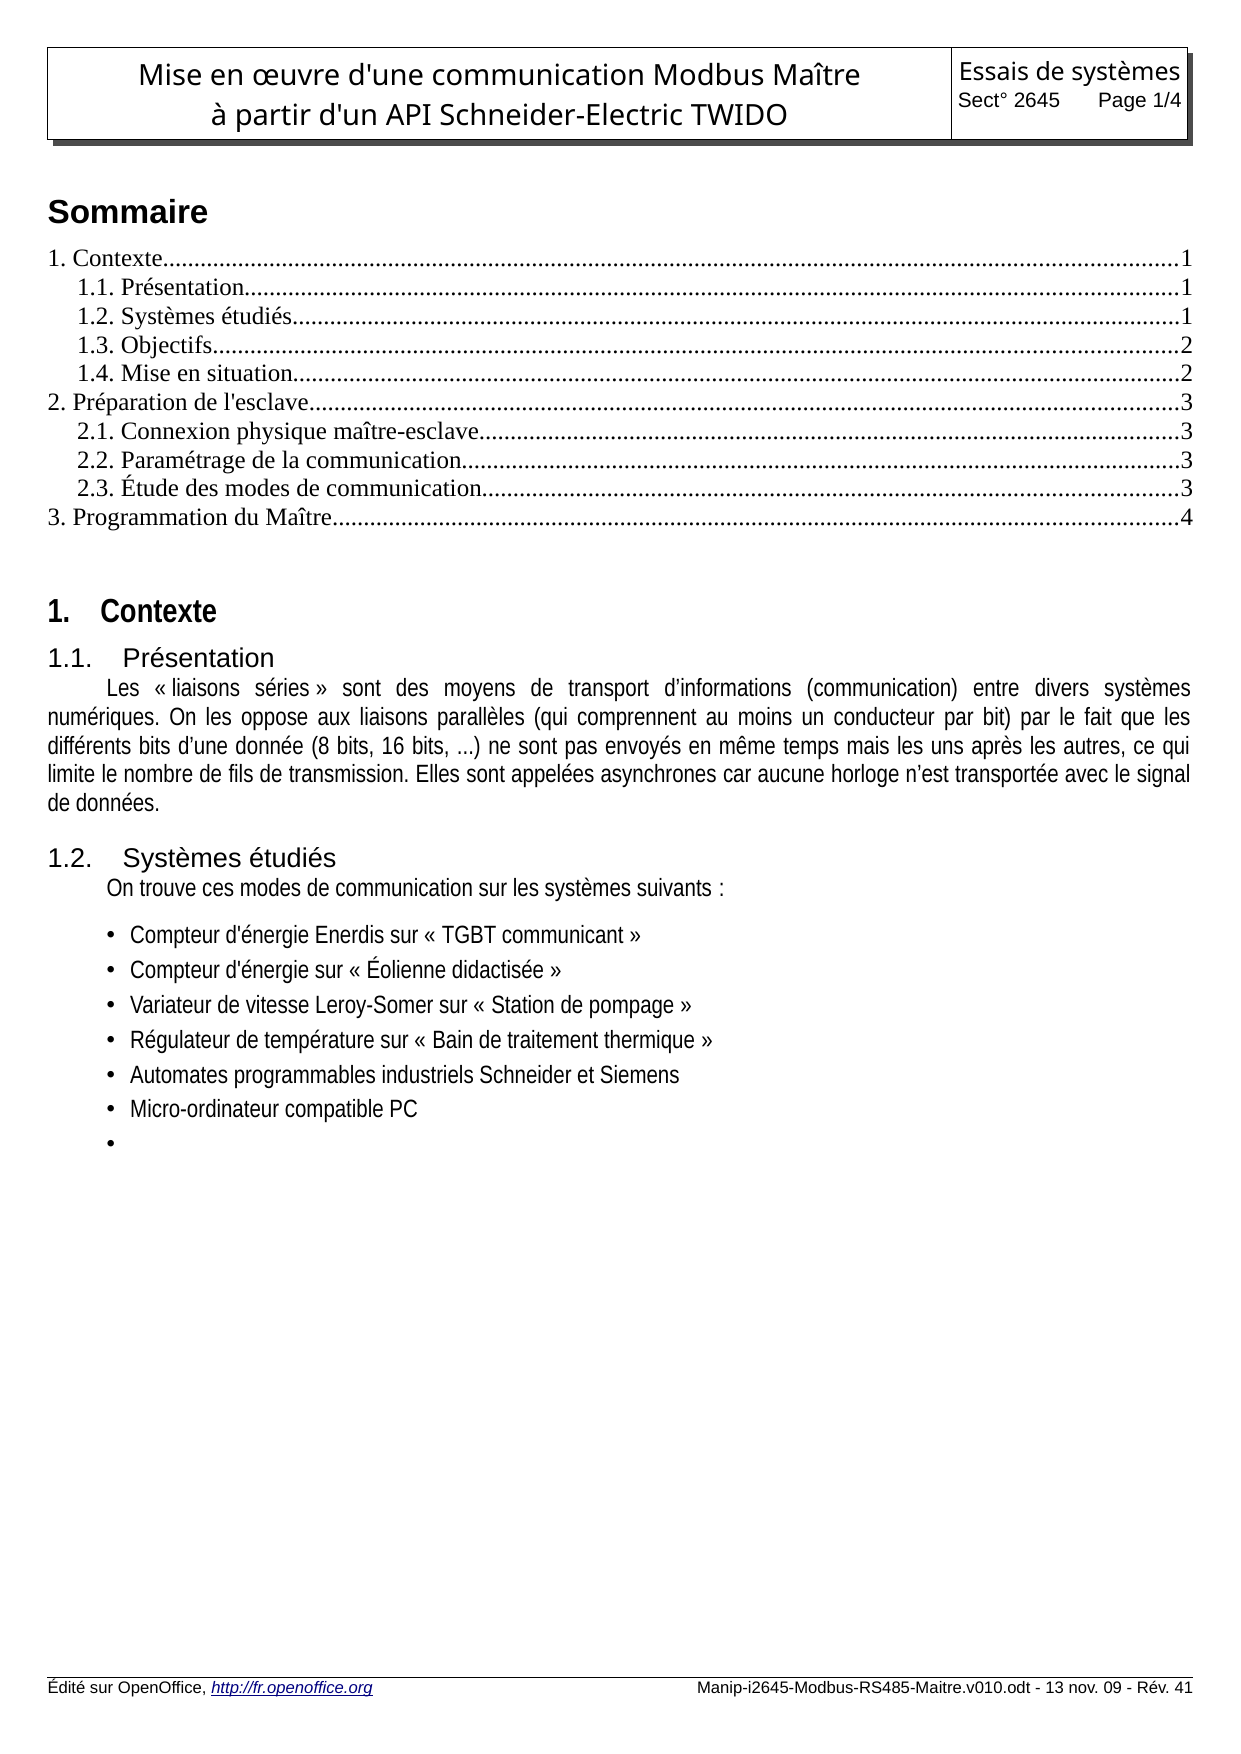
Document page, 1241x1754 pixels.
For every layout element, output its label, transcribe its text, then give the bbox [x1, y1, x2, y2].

text 1.4. Mise en situation 2 [77, 358, 1193, 387]
list Compteur d'énergie sur « Éolienne didactisée » [47, 955, 1193, 984]
list Compteur d'énergie Enerdis sur « TGBT communicant » [47, 921, 1193, 949]
text 2.2. Paramétrage de la communication 3 [77, 445, 1193, 473]
text 1.1. Présentation 1 [77, 272, 1193, 301]
text 1. Contexte 1 [47, 243, 1193, 272]
list Automates programmables industriels Schneider et Siemens [47, 1060, 1193, 1088]
subtitle Contexte [47, 591, 1193, 629]
list Variateur de vitesse Leroy-Somer sur « Station de pompage » [47, 990, 1193, 1019]
text 2. Préparation de l'esclave 3 [47, 387, 1193, 416]
text On trouve ces modes de communication sur les systèmes suivants : [47, 873, 1193, 902]
text 1.3. Objectifs 2 [77, 330, 1193, 358]
text 1.2. Systèmes étudiés 1 [77, 301, 1193, 330]
subtitle Sommaire [47, 192, 1193, 231]
text 2.1. Connexion physique maître-esclave 3 [77, 416, 1193, 445]
list Régulateur de température sur « Bain de traitement thermique » [47, 1025, 1193, 1054]
text 2.3. Étude des modes de communication 3 [77, 473, 1193, 502]
text 3. Programmation du Maître 4 [47, 502, 1193, 531]
list Micro-ordinateur compatible PC [47, 1094, 1193, 1123]
subtitle Présentation [47, 642, 1193, 673]
subtitle Systèmes étudiés [47, 842, 1193, 873]
text Les « liaisons séries » sont des moyens de transport d’informations (communication) entre divers systèmes numériques. On les oppose aux liaisons parallèles (qui comprennent au moins un conducteur par bit) par le fait que les différents bits d’une donnée (8 bits, 16 bits, ...) ne sont pas envoyés en même temps mais les uns après les autres, ce qui limite le nombre de fils de transmission. Elles sont appelées asynchrones car aucune horloge n’est transportée avec le signal de données. [47, 673, 1193, 817]
